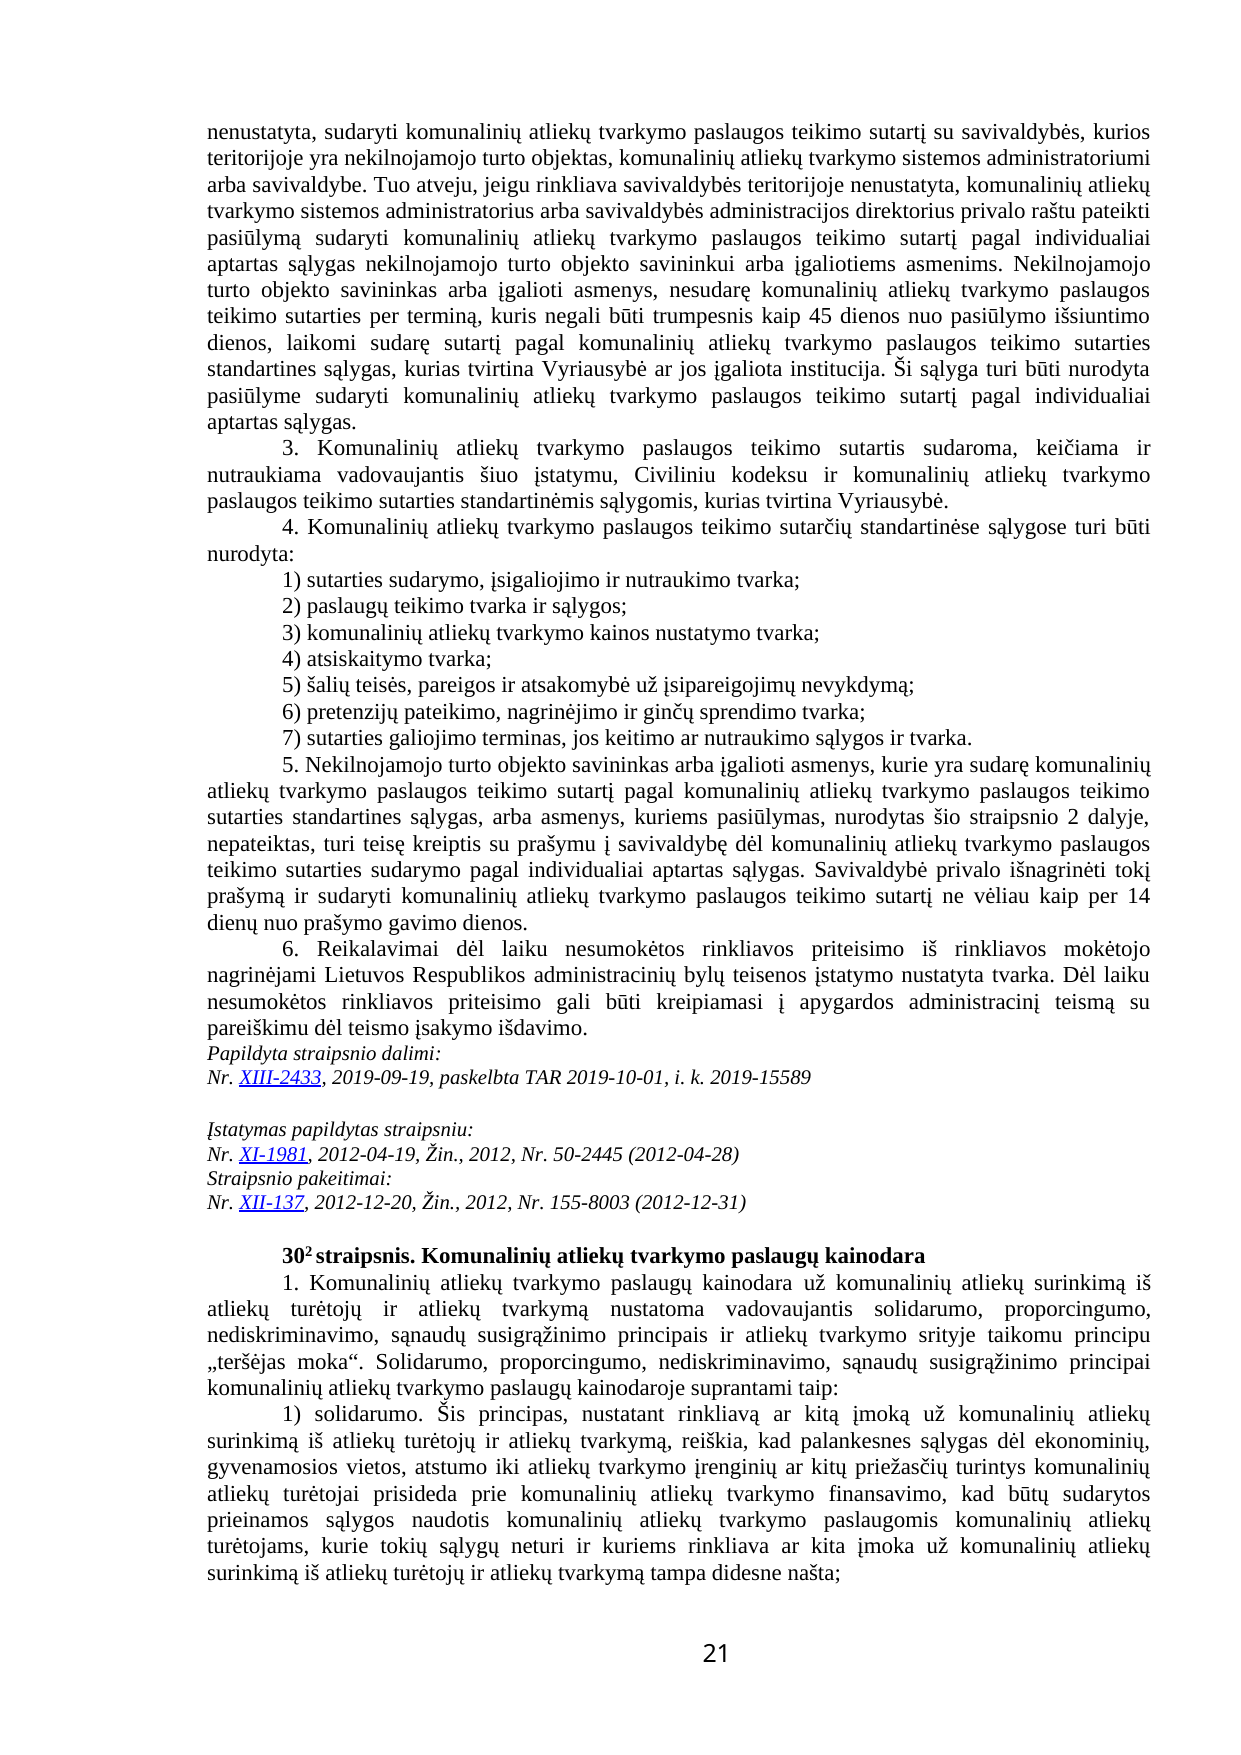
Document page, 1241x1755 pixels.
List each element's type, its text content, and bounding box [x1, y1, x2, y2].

text Įstatymas papildytas straipsniu: [207, 1117, 1152, 1141]
text 1) solidarumo. Šis principas, nustatant rinkliavą ar kitą įmoką už komunalinių atliekų surinkimą iš atliekų turėtojų ir atliekų tvarkymą, reiškia, kad palankesnes sąlygas dėl ekonominių, gyvenamosios vietos, atstumo iki atliekų tvarkymo įrenginių ar kitų priežasčių turintys komunalinių atliekų turėtojai prisideda prie komunalinių atliekų tvarkymo finansavimo, kad būtų sudarytos prieinamos sąlygos naudotis komunalinių atliekų tvarkymo paslaugomis komunalinių atliekų turėtojams, kurie tokių sąlygų neturi ir kuriems rinkliava ar kita įmoka už komunalinių atliekų surinkimą iš atliekų turėtojų ir atliekų tvarkymą tampa didesne našta; [207, 1401, 1152, 1585]
text 7) sutarties galiojimo terminas, jos keitimo ar nutraukimo sąlygos ir tvarka. [207, 724, 1152, 751]
text 5. Nekilnojamojo turto objekto savininkas arba įgalioti asmenys, kurie yra sudarę komunalinių atliekų tvarkymo paslaugos teikimo sutartį pagal komunalinių atliekų tvarkymo paslaugos teikimo sutarties standartines sąlygas, arba asmenys, kuriems pasiūlymas, nurodytas šio straipsnio 2 dalyje, nepateiktas, turi teisę kreiptis su prašymu į savivaldybę dėl komunalinių atliekų tvarkymo paslaugos teikimo sutarties sudarymo pagal individualiai aptartas sąlygas. Savivaldybė privalo išnagrinėti tokį prašymą ir sudaryti komunalinių atliekų tvarkymo paslaugos teikimo sutartį ne vėliau kaip per 14 dienų nuo prašymo gavimo dienos. [207, 751, 1152, 935]
text 4) atsiskaitymo tvarka; [207, 645, 1152, 672]
text Nr. XII-137, 2012-12-20, Žin., 2012, Nr. 155-8003 (2012-12-31) [207, 1189, 1152, 1214]
text Nr. XI-1981, 2012-04-19, Žin., 2012, Nr. 50-2445 (2012-04-28) [207, 1141, 1152, 1166]
text Papildyta straipsnio dalimi: [207, 1041, 1152, 1064]
text nenustatyta, sudaryti komunalinių atliekų tvarkymo paslaugos teikimo sutartį su savivaldybės, kurios teritorijoje yra nekilnojamojo turto objektas, komunalinių atliekų tvarkymo sistemos administratoriumi arba savivaldybe. Tuo atveju, jeigu rinkliava savivaldybės teritorijoje nenustatyta, komunalinių atliekų tvarkymo sistemos administratorius arba savivaldybės administracijos direktorius privalo raštu pateikti pasiūlymą sudaryti komunalinių atliekų tvarkymo paslaugos teikimo sutartį pagal individualiai aptartas sąlygas nekilnojamojo turto objekto savininkui arba įgaliotiems asmenims. Nekilnojamojo turto objekto savininkas arba įgalioti asmenys, nesudarę komunalinių atliekų tvarkymo paslaugos teikimo sutarties per terminą, kuris negali būti trumpesnis kaip 45 dienos nuo pasiūlymo išsiuntimo dienos, laikomi sudarę sutartį pagal komunalinių atliekų tvarkymo paslaugos teikimo sutarties standartines sąlygas, kurias tvirtina Vyriausybė ar jos įgaliota institucija. Ši sąlyga turi būti nurodyta pasiūlyme sudaryti komunalinių atliekų tvarkymo paslaugos teikimo sutartį pagal individualiai aptartas sąlygas. [207, 118, 1152, 434]
text Nr. XIII-2433, 2019-09-19, paskelbta TAR 2019-10-01, i. k. 2019-15589 [207, 1064, 1152, 1089]
text 4. Komunalinių atliekų tvarkymo paslaugos teikimo sutarčių standartinėse sąlygose turi būti nurodyta: [207, 513, 1152, 566]
text 3. Komunalinių atliekų tvarkymo paslaugos teikimo sutartis sudaroma, keičiama ir nutraukiama vadovaujantis šiuo įstatymu, Civiliniu kodeksu ir komunalinių atliekų tvarkymo paslaugos teikimo sutarties standartinėmis sąlygomis, kurias tvirtina Vyriausybė. [207, 434, 1152, 513]
text Straipsnio pakeitimai: [207, 1166, 1152, 1189]
text 5) šalių teisės, pareigos ir atsakomybė už įsipareigojimų nevykdymą; [207, 672, 1152, 698]
text 2) paslaugų teikimo tvarka ir sąlygos; [207, 592, 1152, 619]
text 302 straipsnis. Komunalinių atliekų tvarkymo paslaugų kainodara [207, 1242, 1152, 1269]
text 6) pretenzijų pateikimo, nagrinėjimo ir ginčų sprendimo tvarka; [207, 698, 1152, 724]
text 1. Komunalinių atliekų tvarkymo paslaugų kainodara už komunalinių atliekų surinkimą iš atliekų turėtojų ir atliekų tvarkymą nustatoma vadovaujantis solidarumo, proporcingumo, nediskriminavimo, sąnaudų susigrąžinimo principais ir atliekų tvarkymo srityje taikomu principu „teršėjas moka“. Solidarumo, proporcingumo, nediskriminavimo, sąnaudų susigrąžinimo principai komunalinių atliekų tvarkymo paslaugų kainodaroje suprantami taip: [207, 1269, 1152, 1401]
text 1) sutarties sudarymo, įsigaliojimo ir nutraukimo tvarka; [207, 566, 1152, 592]
text 6. Reikalavimai dėl laiku nesumokėtos rinkliavos priteisimo iš rinkliavos mokėtojo nagrinėjami Lietuvos Respublikos administracinių bylų teisenos įstatymo nustatyta tvarka. Dėl laiku nesumokėtos rinkliavos priteisimo gali būti kreipiamasi į apygardos administracinį teismą su pareiškimu dėl teismo įsakymo išdavimo. [207, 935, 1152, 1041]
text 3) komunalinių atliekų tvarkymo kainos nustatymo tvarka; [207, 619, 1152, 645]
